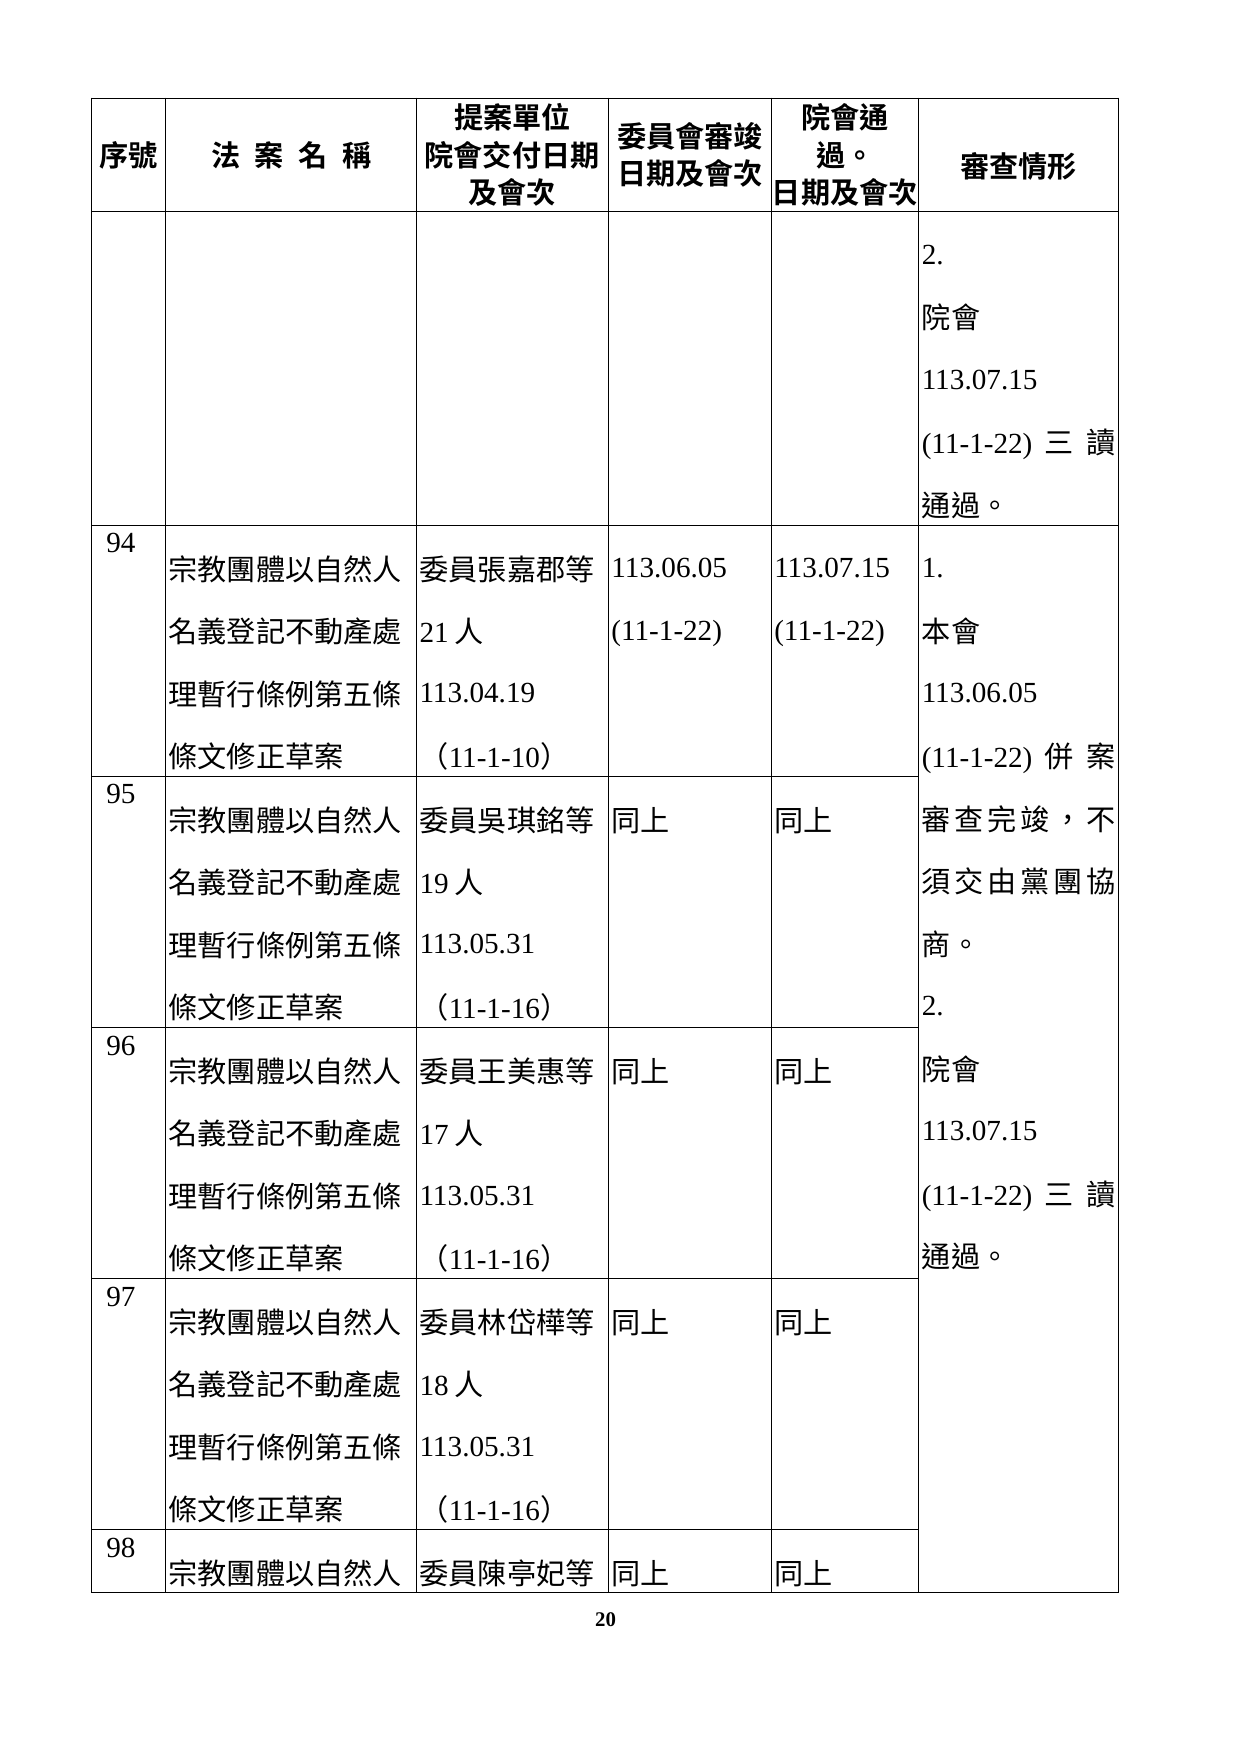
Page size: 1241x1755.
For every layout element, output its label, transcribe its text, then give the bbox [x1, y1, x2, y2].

table_cell 宗教團體以自然人名義登記不動產處理暫行條例第五條條文修正草案 [166, 777, 416, 1027]
table_cell [92, 1530, 165, 1592]
table_cell 同上 [609, 777, 771, 1027]
table_cell [772, 212, 918, 524]
table_cell 委員陳亭妃等 [417, 1530, 608, 1592]
table_cell 宗教團體以自然人名義登記不動產處理暫行條例第五條條文修正草案 [166, 526, 416, 776]
table_cell 同上 [609, 1279, 771, 1529]
table_cell 委員王美惠等17人 113.05.31 （11-1-16） [417, 1028, 608, 1278]
table_cell 宗教團體以自然人 [166, 1530, 416, 1592]
table_cell [417, 212, 608, 524]
table_cell [92, 777, 165, 1027]
table_cell [609, 212, 771, 524]
table_cell 委員林岱樺等18人 113.05.31 （11-1-16） [417, 1279, 608, 1529]
table_cell [92, 1279, 165, 1529]
table_cell 113.06.05 (11-1-22) [609, 526, 771, 776]
table_cell 1. 本會 113.06.05 (11-1-22)併案審查完竣，不須交由黨團協商。 2. 院會 113.07.15 (11-1-22)三讀通過。 [919, 526, 1118, 1592]
table_header 法 案 名 稱 [166, 99, 416, 211]
table_cell 宗教團體以自然人名義登記不動產處理暫行條例第五條條文修正草案 [166, 1279, 416, 1529]
table_header 委員會審竣日期及會次 [609, 99, 771, 211]
table_cell 同上 [772, 1530, 918, 1592]
table_cell 宗教團體以自然人名義登記不動產處理暫行條例第五條條文修正草案 [166, 1028, 416, 1278]
table_cell [92, 526, 165, 776]
table_header 提案單位 院會交付日期及會次 [417, 99, 608, 211]
table_cell 委員張嘉郡等21人 113.04.19 （11-1-10） [417, 526, 608, 776]
table_header 院會通過。 日期及會次 [772, 99, 918, 211]
table_cell [166, 212, 416, 524]
table_cell 同上 [772, 1279, 918, 1529]
table_cell 同上 [772, 777, 918, 1027]
table_cell [92, 212, 165, 524]
table_cell 113.07.15 (11-1-22) [772, 526, 918, 776]
table_cell [92, 1028, 165, 1278]
table_cell 同上 [609, 1530, 771, 1592]
table_header 審查情形 [919, 99, 1118, 211]
table_header 序號 [92, 99, 165, 211]
table_cell 同上 [772, 1028, 918, 1278]
table_cell 委員吳琪銘等19人 113.05.31 （11-1-16） [417, 777, 608, 1027]
table_cell 同上 [609, 1028, 771, 1278]
table_cell 2. 院會 113.07.15 (11-1-22)三讀通過。 [919, 212, 1118, 524]
